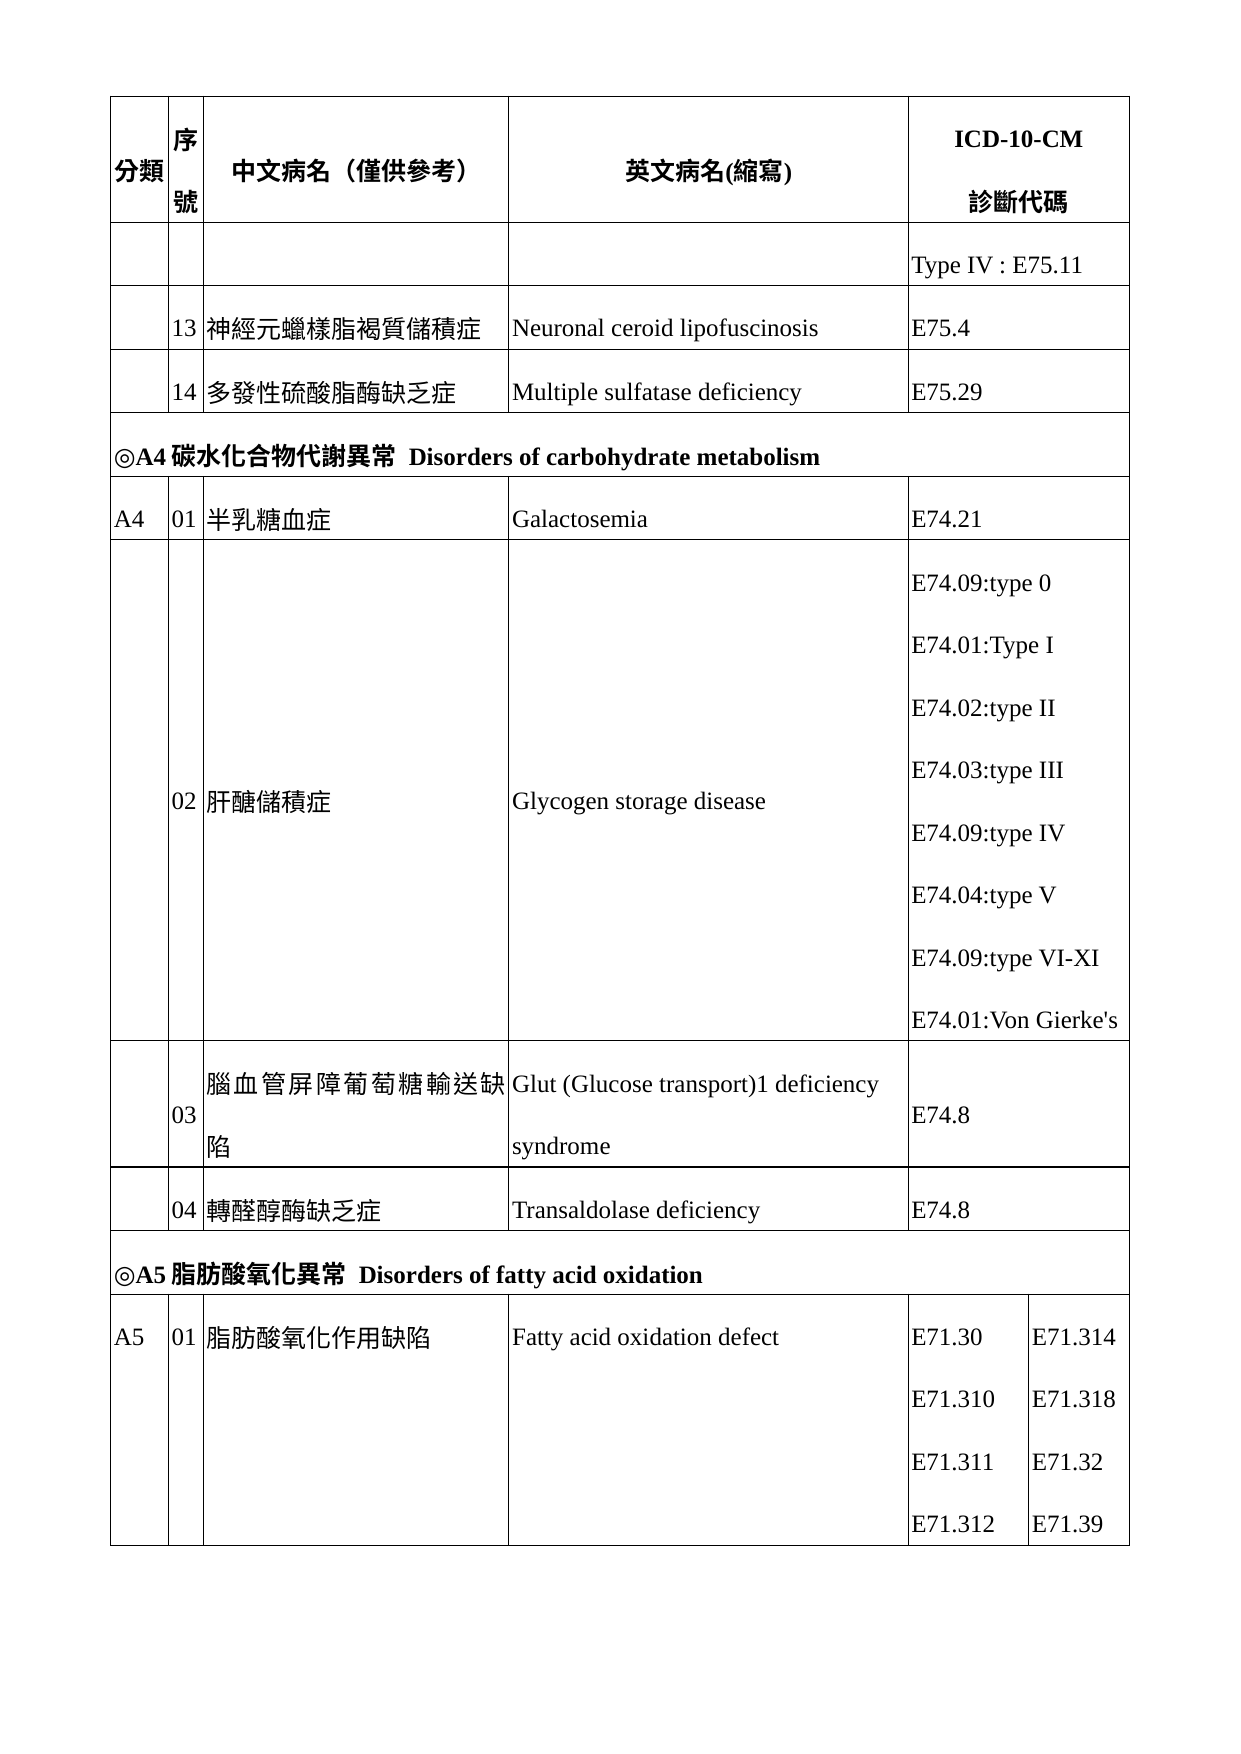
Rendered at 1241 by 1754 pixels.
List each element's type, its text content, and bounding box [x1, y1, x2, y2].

table_cell 半乳糖血症 [204, 477, 508, 539]
table_cell Multiple sulfatase deficiency [509, 350, 908, 412]
table_cell Glycogen storage disease [509, 540, 908, 1040]
table_header 中文病名（僅供參考） [204, 97, 508, 222]
table_cell Type IV : E75.11 [909, 223, 1129, 285]
table_cell ◎A4碳水化合物代謝異常 Disorders of carbohydrate metabolism [111, 413, 1129, 476]
table_cell [204, 223, 508, 285]
table_cell 肝醣儲積症 [204, 540, 508, 1040]
table_header 序號 [169, 97, 203, 222]
table_cell Neuronal ceroid lipofuscinosis [509, 286, 908, 349]
table_cell 01 [169, 477, 203, 539]
table_cell 多發性硫酸脂酶缺乏症 [204, 350, 508, 412]
table_cell [111, 1168, 168, 1230]
table_header 英文病名(縮寫) [509, 97, 908, 222]
table_cell Glut (Glucose transport)1 deficiency syndrome [509, 1041, 908, 1166]
table_cell [111, 286, 168, 349]
table_cell 轉醛醇酶缺乏症 [204, 1168, 508, 1230]
table_cell [111, 223, 168, 285]
table_cell Transaldolase deficiency [509, 1168, 908, 1230]
table_cell 13 [169, 286, 203, 349]
table_cell [509, 223, 908, 285]
table_cell E74.21 [909, 477, 1129, 539]
table_cell E75.29 [909, 350, 1129, 412]
table_cell 03 [169, 1041, 203, 1166]
table_cell 01 [169, 1295, 203, 1544]
table_cell E75.4 [909, 286, 1129, 349]
table_cell E71.314 E71.318 E71.32 E71.39 [1029, 1295, 1129, 1544]
table_cell [111, 540, 168, 1040]
table_cell 腦血管屏障葡萄糖輸送缺陷 [204, 1041, 508, 1166]
table_cell E74.8 [909, 1168, 1129, 1230]
table_cell Fatty acid oxidation defect [509, 1295, 908, 1544]
table_cell [111, 350, 168, 412]
table_cell 脂肪酸氧化作用缺陷 [204, 1295, 508, 1544]
table_header ICD-10-CM 診斷代碼 [909, 97, 1129, 222]
table_cell 04 [169, 1168, 203, 1230]
table_cell E74.09:type 0 E74.01:Type I E74.02:type II E74.03:type III E74.09:type IV E74.04:type V E74.09:type VI-XI E74.01:Von Gierke's [909, 540, 1129, 1040]
table_cell [111, 1041, 168, 1166]
table_cell 神經元蠟樣脂褐質儲積症 [204, 286, 508, 349]
table_cell 14 [169, 350, 203, 412]
table_header 分類 [111, 97, 168, 222]
table_cell 02 [169, 540, 203, 1040]
table_cell ◎A5脂肪酸氧化異常 Disorders of fatty acid oxidation [111, 1231, 1129, 1293]
table_cell [169, 223, 203, 285]
table_cell A4 [111, 477, 168, 539]
table_cell E74.8 [909, 1041, 1129, 1166]
table_cell A5 [111, 1295, 168, 1544]
table_cell E71.30 E71.310 E71.311 E71.312 [909, 1295, 1028, 1544]
table_cell Galactosemia [509, 477, 908, 539]
